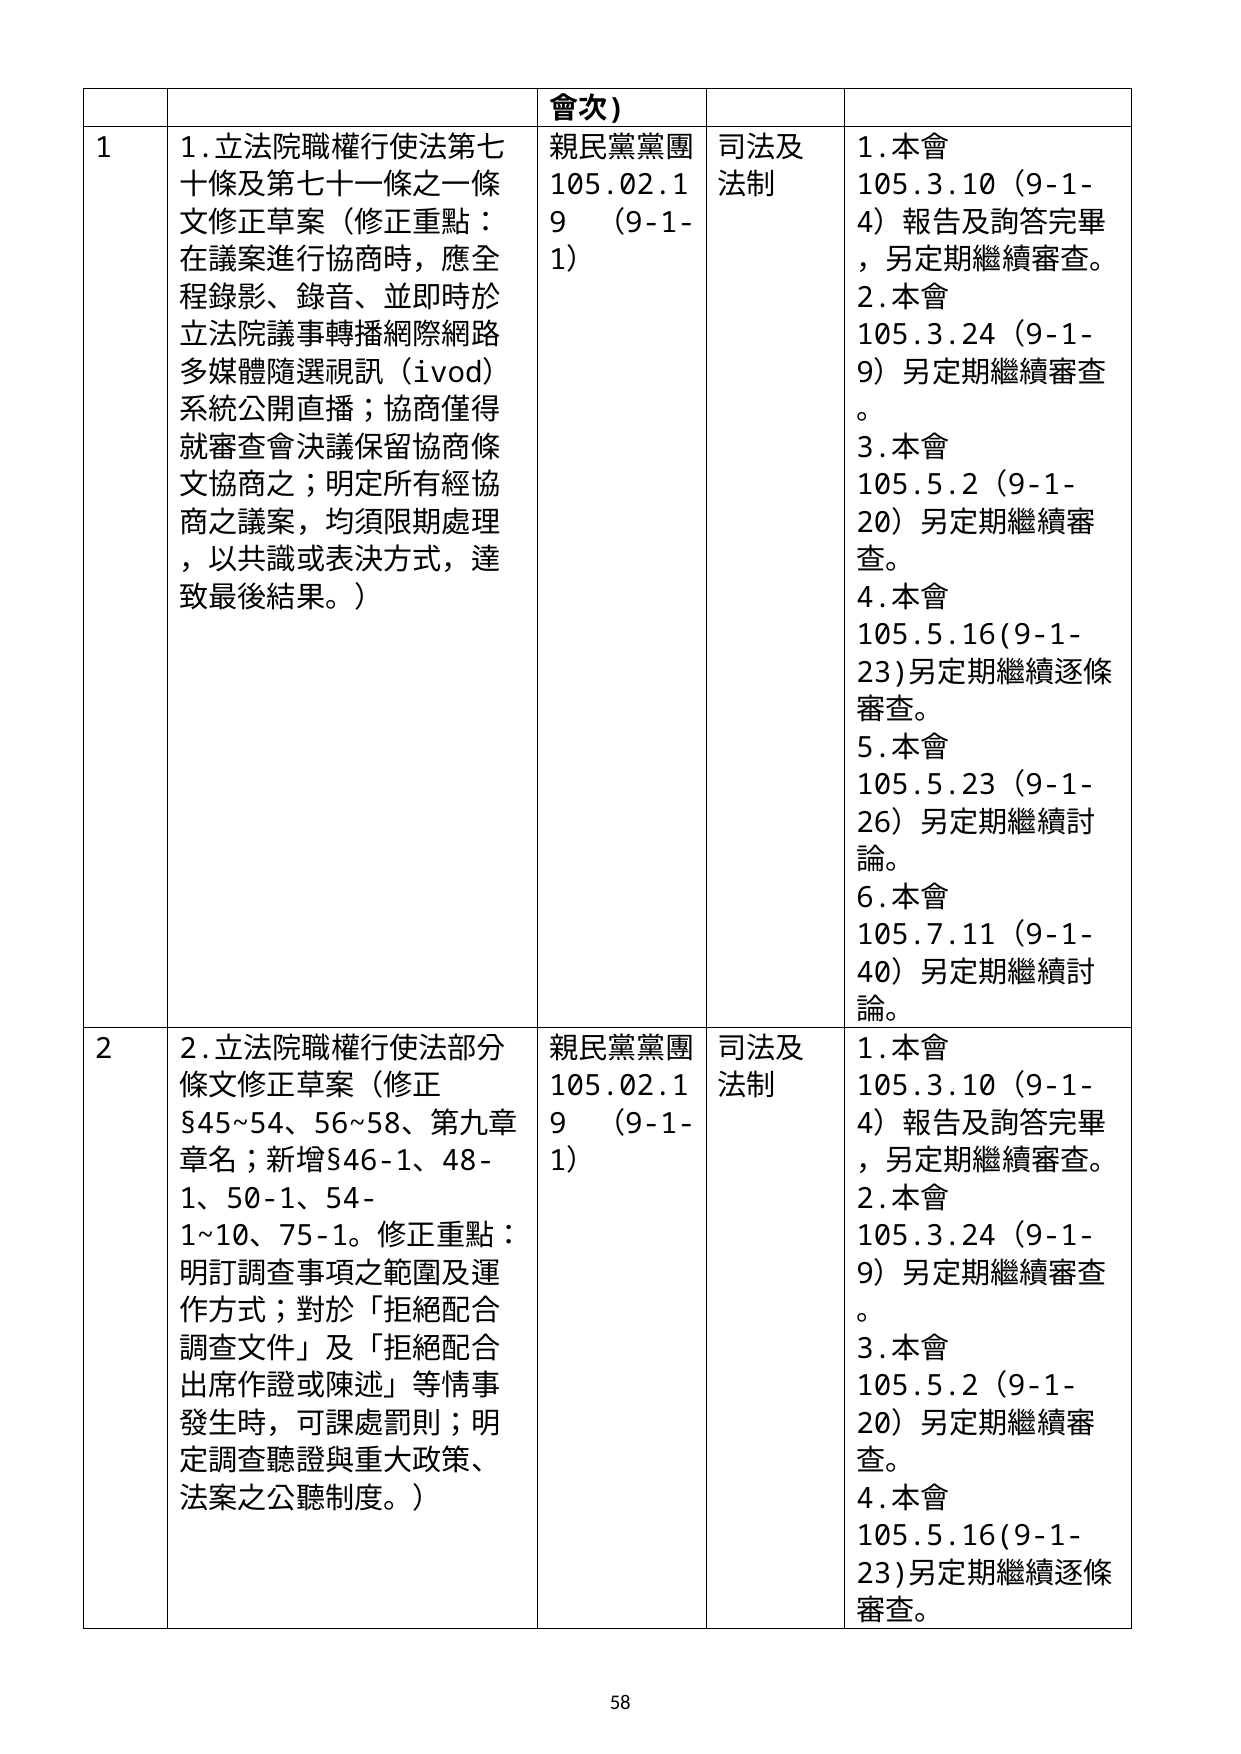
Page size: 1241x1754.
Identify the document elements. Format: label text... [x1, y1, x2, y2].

table_cell 司法及法制 [707, 1028, 844, 1628]
table_cell 2 [84, 1028, 167, 1628]
table_cell 1.本會105.3.10（9-1-4）報告及詢答完畢，另定期繼續審查。 2.本會105.3.24（9-1-9）另定期繼續審查。 3.本會105.5.2（9-1-20）另定期繼續審查。 4.本會105.5.16(9-1-23)另定期繼續逐條審查。 [845, 1028, 1131, 1628]
table_header [845, 89, 1131, 126]
table_cell 親民黨黨團 105.02.19 （9-1-1） [538, 127, 706, 1027]
table_cell 親民黨黨團 105.02.19 （9-1-1） [538, 1028, 706, 1628]
table_header [84, 89, 167, 126]
table_cell 1.本會105.3.10（9-1-4）報告及詢答完畢，另定期繼續審查。 2.本會105.3.24（9-1-9）另定期繼續審查。 3.本會105.5.2（9-1-20）另定期繼續審查。 4.本會105.5.16(9-1-23)另定期繼續逐條審查。 5.本會105.5.23（9-1-26）另定期繼續討論。 6.本會105.7.11（9-1-40）另定期繼續討論。 [845, 127, 1131, 1027]
table_cell 1 [84, 127, 167, 1027]
table_cell 1.立法院職權行使法第七十條及第七十一條之一條文修正草案（修正重點：在議案進行協商時，應全程錄影、錄音、並即時於立法院議事轉播網際網路多媒體隨選視訊（ivod）系統公開直播；協商僅得就審查會決議保留協商條文協商之；明定所有經協商之議案，均須限期處理，以共識或表決方式，達致最後結果。） [168, 127, 537, 1027]
table_header [168, 89, 537, 126]
table_header [707, 89, 844, 126]
table_cell 2.立法院職權行使法部分條文修正草案（修正§45~54、56~58、第九章章名；新增§46-1、48-1、50-1、54-1~10、75-1。修正重點：明訂調查事項之範圍及運作方式；對於「拒絕配合調查文件」及「拒絕配合出席作證或陳述」等情事發生時，可課處罰則；明定調查聽證與重大政策、法案之公聽制度。） [168, 1028, 537, 1628]
table_header 會次) [538, 89, 706, 126]
table_cell 司法及法制 [707, 127, 844, 1027]
